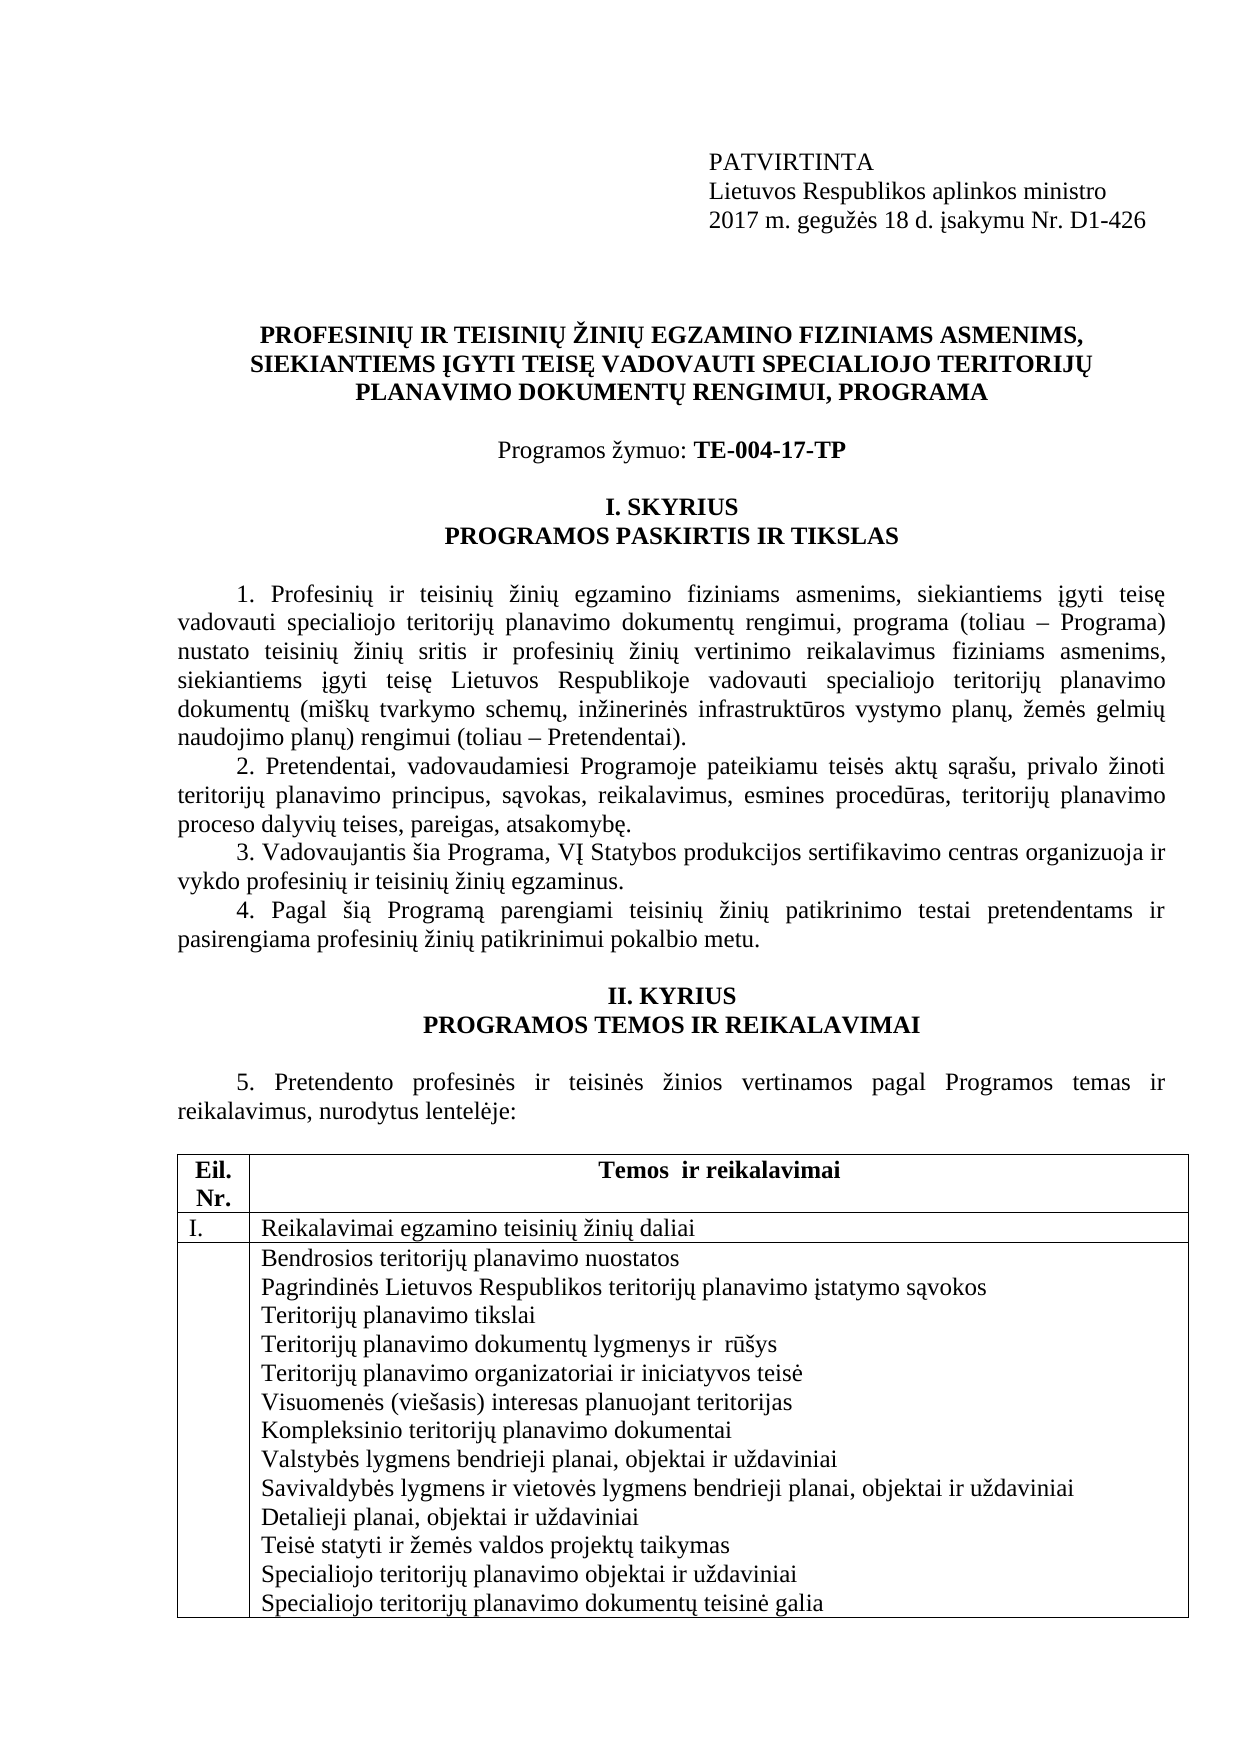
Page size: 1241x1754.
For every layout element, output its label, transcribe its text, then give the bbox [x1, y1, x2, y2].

text Lietuvos Respublikos aplinkos ministro [177, 176, 1166, 205]
text II. KYRIUS [177, 981, 1166, 1010]
text PROFESINIŲ IR TEISINIŲ ŽINIŲ EGZAMINO FIZINIAMS ASMENIMS, SIEKIANTIEMS ĮGYTI TEISĘ VADOVAUTI SPECIALIOJO TERITORIJŲ PLANAVIMO DOKUMENTŲ RENGIMUI, PROGRAMA [177, 320, 1166, 406]
text PATVIRTINTA [177, 147, 1166, 176]
text I. SKYRIUS [177, 492, 1166, 521]
text PROGRAMOS TEMOS IR REIKALAVIMAI [177, 1010, 1166, 1039]
text PROGRAMOS PASKIRTIS IR TIKSLAS [177, 521, 1166, 550]
text 1. Profesinių ir teisinių žinių egzamino fiziniams asmenims, siekiantiems įgyti teisę vadovauti specialiojo teritorijų planavimo dokumentų rengimui, programa (toliau – Programa) nustato teisinių žinių sritis ir profesinių žinių vertinimo reikalavimus fiziniams asmenims, siekiantiems įgyti teisę Lietuvos Respublikoje vadovauti specialiojo teritorijų planavimo dokumentų (miškų tvarkymo schemų, inžinerinės infrastruktūros vystymo planų, žemės gelmių naudojimo planų) rengimui (toliau – Pretendentai). [177, 579, 1166, 751]
table_header Eil. Nr. [178, 1155, 249, 1212]
table_cell [178, 1243, 249, 1617]
text 4. Pagal šią Programą parengiami teisinių žinių patikrinimo testai pretendentams ir pasirengiama profesinių žinių patikrinimui pokalbio metu. [177, 895, 1166, 952]
table_cell I. [178, 1213, 249, 1242]
text 2. Pretendentai, vadovaudamiesi Programoje pateikiamu teisės aktų sąrašu, privalo žinoti teritorijų planavimo principus, sąvokas, reikalavimus, esmines procedūras, teritorijų planavimo proceso dalyvių teises, pareigas, atsakomybę. [177, 751, 1166, 837]
table_cell Reikalavimai egzamino teisinių žinių daliai [250, 1213, 1188, 1242]
text 2017 m. gegužės 18 d. įsakymu Nr. D1-426 [177, 205, 1166, 234]
text Programos žymuo: TE-004-17-TP [177, 435, 1166, 464]
text 3. Vadovaujantis šia Programa, VĮ Statybos produkcijos sertifikavimo centras organizuoja ir vykdo profesinių ir teisinių žinių egzaminus. [177, 837, 1166, 895]
table_header Temos ir reikalavimai [250, 1155, 1188, 1212]
table_cell Bendrosios teritorijų planavimo nuostatos Pagrindinės Lietuvos Respublikos teritorijų planavimo įstatymo sąvokos Teritorijų planavimo tikslai Teritorijų planavimo dokumentų lygmenys ir rūšys Teritorijų planavimo organizatoriai ir iniciatyvos teisė Visuomenės (viešasis) interesas planuojant teritorijas Kompleksinio teritorijų planavimo dokumentai Valstybės lygmens bendrieji planai, objektai ir uždaviniai Savivaldybės lygmens ir vietovės lygmens bendrieji planai, objektai ir uždaviniai Detalieji planai, objektai ir uždaviniai Teisė statyti ir žemės valdos projektų taikymas Specialiojo teritorijų planavimo objektai ir uždaviniai Specialiojo teritorijų planavimo dokumentų teisinė galia [250, 1243, 1188, 1617]
text 5. Pretendento profesinės ir teisinės žinios vertinamos pagal Programos temas ir reikalavimus, nurodytus lentelėje: [177, 1067, 1166, 1125]
